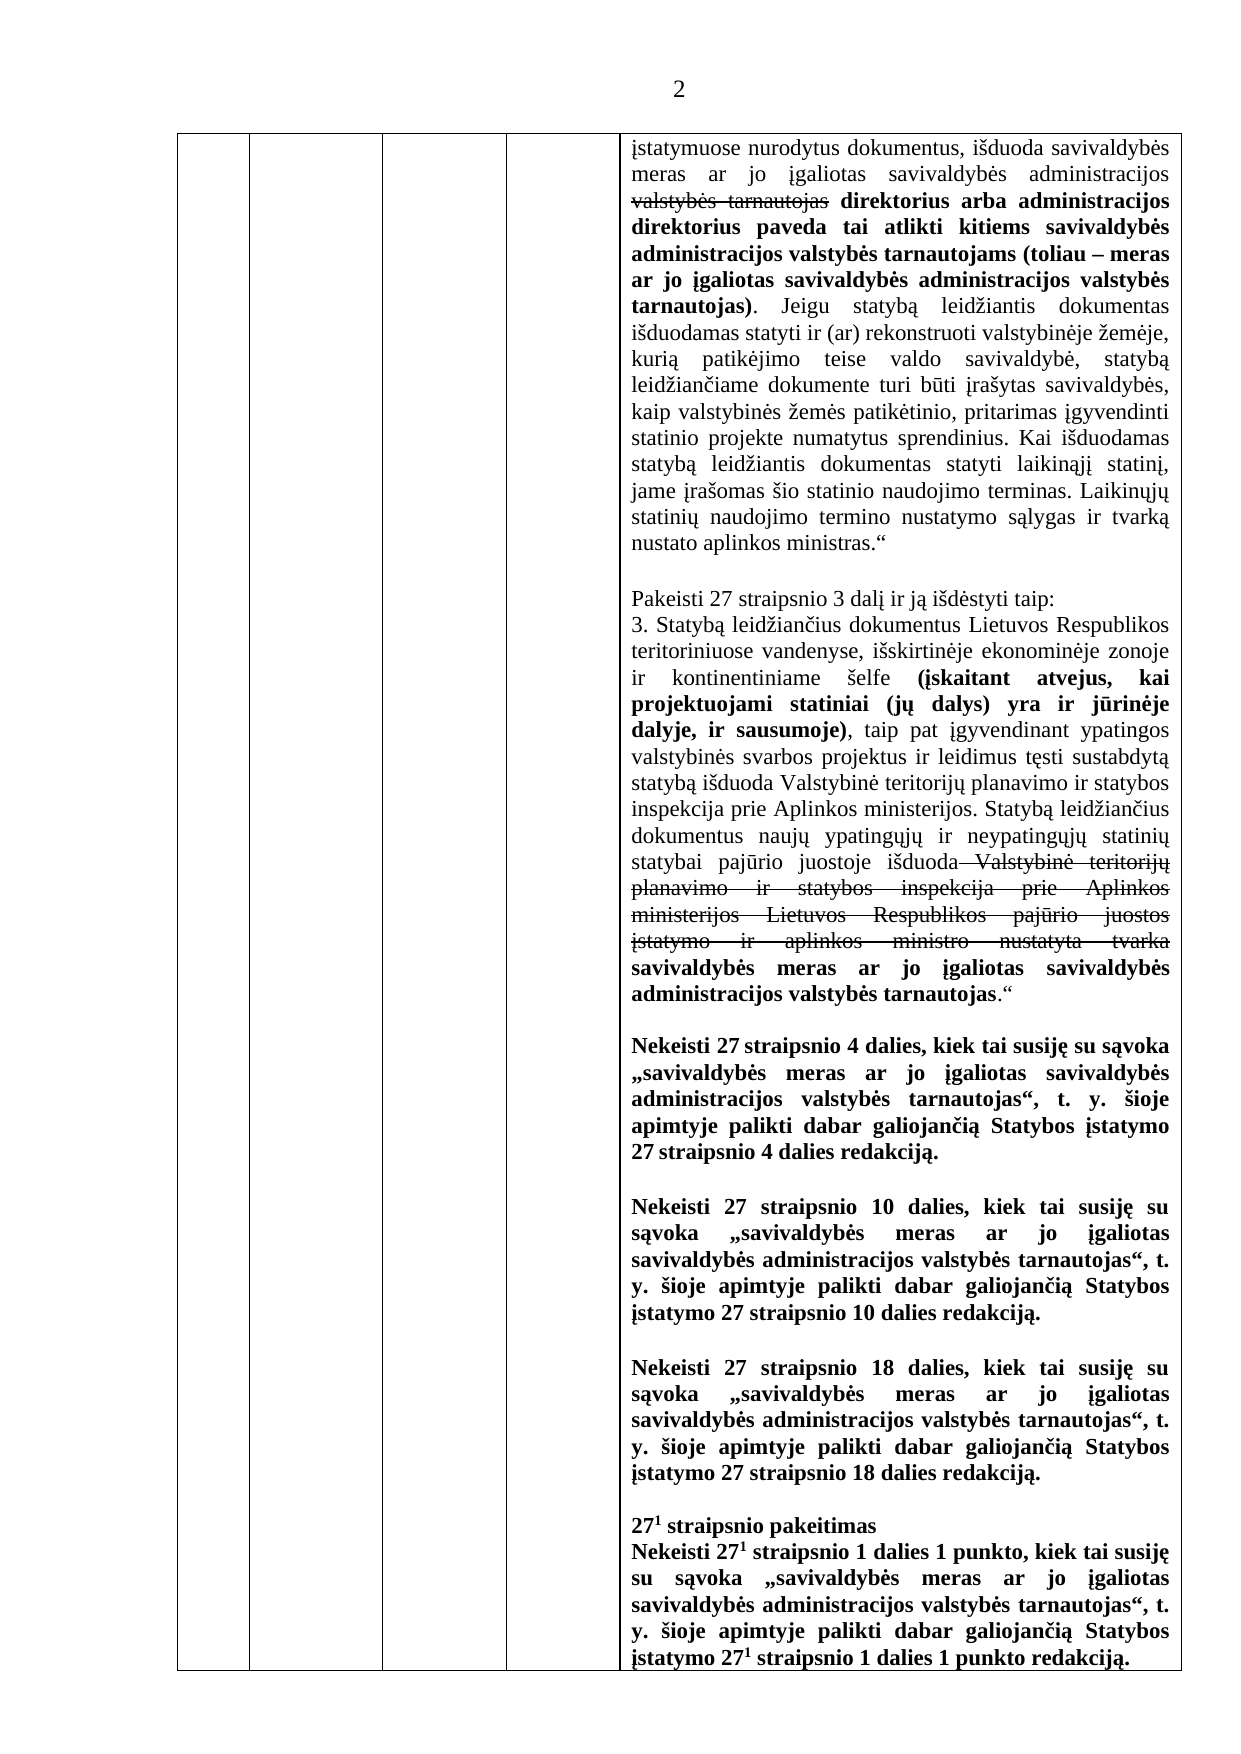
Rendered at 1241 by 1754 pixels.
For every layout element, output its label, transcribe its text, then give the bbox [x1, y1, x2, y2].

table_cell [507, 134, 619, 1670]
table_cell [178, 134, 249, 1670]
table_cell įstatymuose nurodytus dokumentus, išduoda savivaldybės meras ar jo įgaliotas savivaldybės administracijos valstybės tarnautojas direktorius arba administracijos direktorius paveda tai atlikti kitiems savivaldybės administracijos valstybės tarnautojams (toliau – meras ar jo įgaliotas savivaldybės administracijos valstybės tarnautojas). Jeigu statybą leidžiantis dokumentas išduodamas statyti ir (ar) rekonstruoti valstybinėje žemėje, kurią patikėjimo teise valdo savivaldybė, statybą leidžiančiame dokumente turi būti įrašytas savivaldybės, kaip valstybinės žemės patikėtinio, pritarimas įgyvendinti statinio projekte numatytus sprendinius. Kai išduodamas statybą leidžiantis dokumentas statyti laikinąjį statinį, jame įrašomas šio statinio naudojimo terminas. Laikinųjų statinių naudojimo termino nustatymo sąlygas ir tvarką nustato aplinkos ministras.“ Pakeisti 27 straipsnio 3 dalį ir ją išdėstyti taip: 3. Statybą leidžiančius dokumentus Lietuvos Respublikos teritoriniuose vandenyse, išskirtinėje ekonominėje zonoje ir kontinentiniame šelfe (įskaitant atvejus, kai projektuojami statiniai (jų dalys) yra ir jūrinėje dalyje, ir sausumoje), taip pat įgyvendinant ypatingos valstybinės svarbos projektus ir leidimus tęsti sustabdytą statybą išduoda Valstybinė teritorijų planavimo ir statybos inspekcija prie Aplinkos ministerijos. Statybą leidžiančius dokumentus naujų ypatingųjų ir neypatingųjų statinių statybai pajūrio juostoje išduoda Valstybinė teritorijų planavimo ir statybos inspekcija prie Aplinkos ministerijos Lietuvos Respublikos pajūrio juostos įstatymo ir aplinkos ministro nustatyta tvarka savivaldybės meras ar jo įgaliotas savivaldybės administracijos valstybės tarnautojas.“ Nekeisti 27 straipsnio 4 dalies, kiek tai susiję su sąvoka „savivaldybės meras ar jo įgaliotas savivaldybės administracijos valstybės tarnautojas“, t. y. šioje apimtyje palikti dabar galiojančią Statybos įstatymo 27 straipsnio 4 dalies redakciją. Nekeisti 27 straipsnio 10 dalies, kiek tai susiję su sąvoka „savivaldybės meras ar jo įgaliotas savivaldybės administracijos valstybės tarnautojas“, t. y. šioje apimtyje palikti dabar galiojančią Statybos įstatymo 27 straipsnio 10 dalies redakciją. Nekeisti 27 straipsnio 18 dalies, kiek tai susiję su sąvoka „savivaldybės meras ar jo įgaliotas savivaldybės administracijos valstybės tarnautojas“, t. y. šioje apimtyje palikti dabar galiojančią Statybos įstatymo 27 straipsnio 18 dalies redakciją. 271 straipsnio pakeitimas Nekeisti 271 straipsnio 1 dalies 1 punkto, kiek tai susiję su sąvoka „savivaldybės meras ar jo įgaliotas savivaldybės administracijos valstybės tarnautojas“, t. y. šioje apimtyje palikti dabar galiojančią Statybos įstatymo 271 straipsnio 1 dalies 1 punkto redakciją. [621, 134, 1181, 1670]
table_cell [250, 134, 382, 1670]
table_cell [383, 134, 506, 1670]
